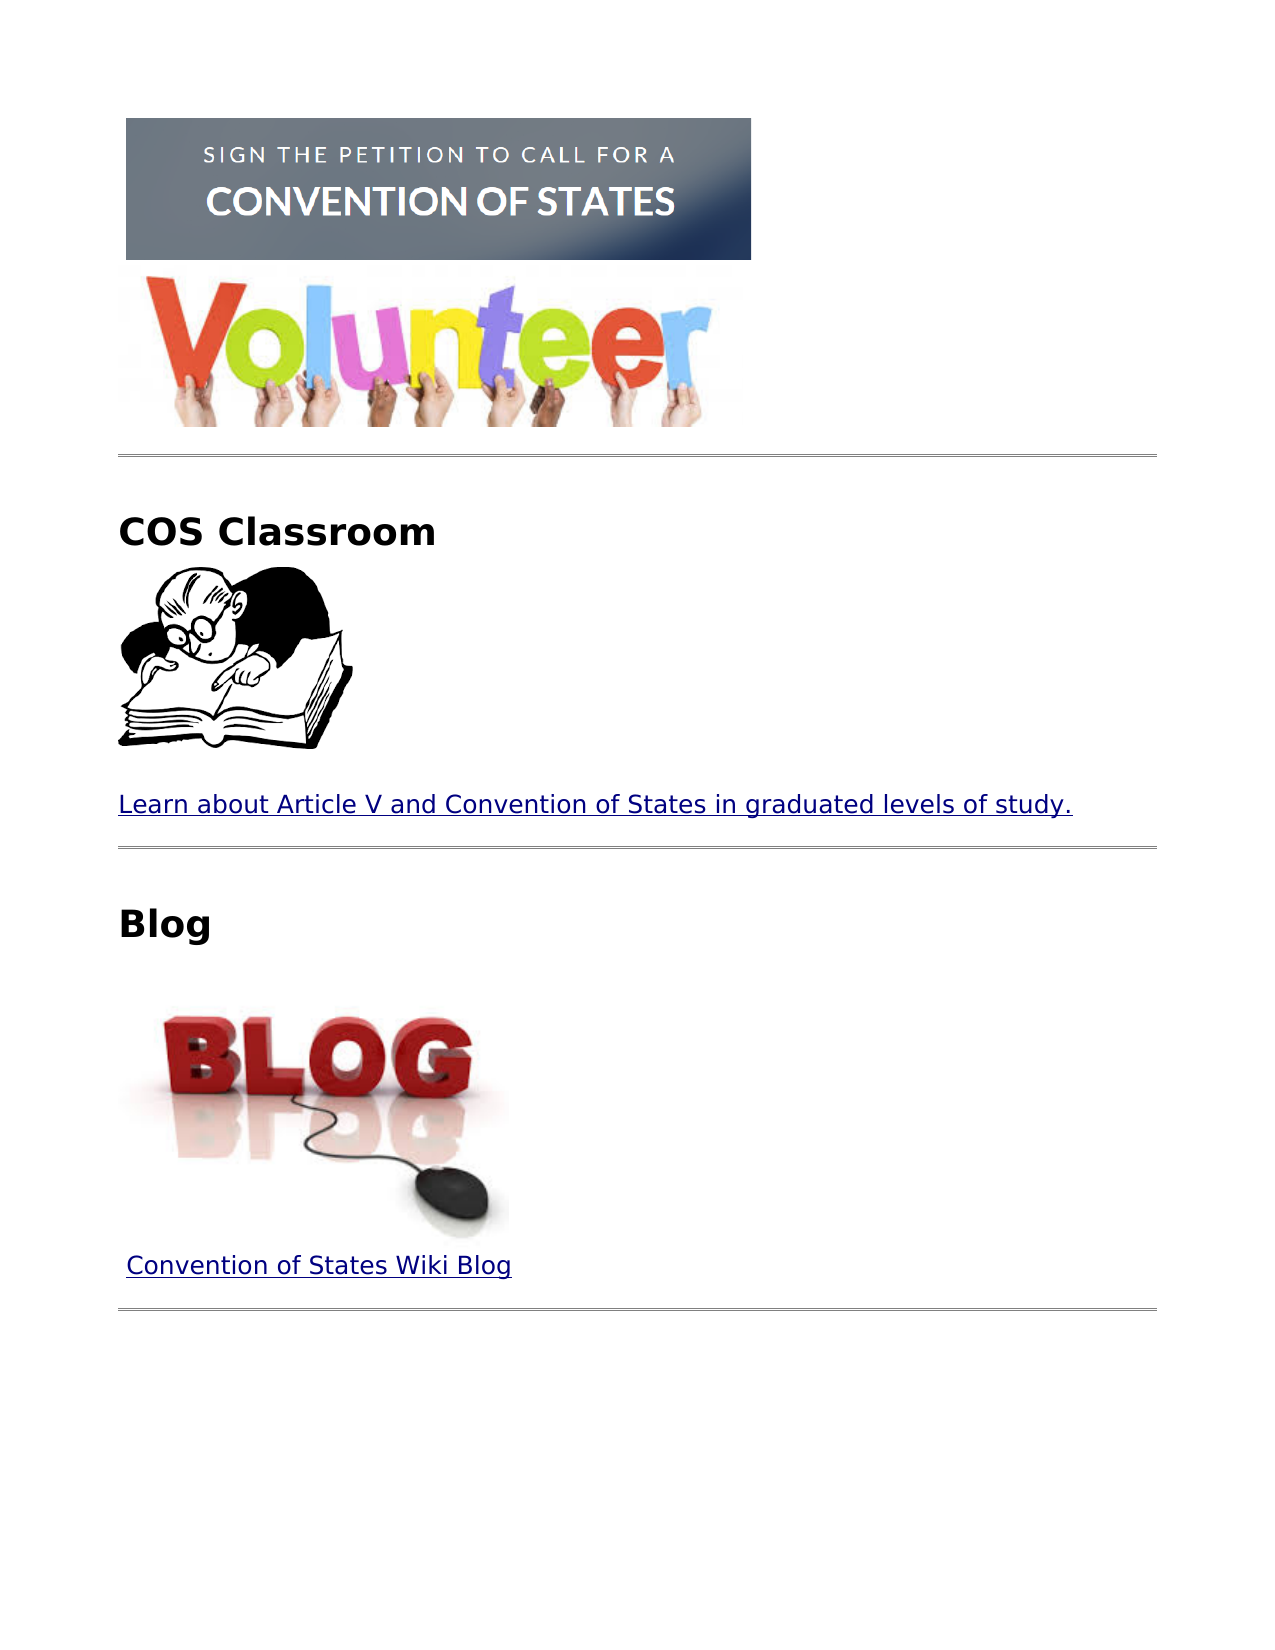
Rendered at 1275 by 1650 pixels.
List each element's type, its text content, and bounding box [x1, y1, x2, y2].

text [118, 118, 1157, 427]
subtitle COS Classroom [118, 511, 1157, 554]
picture [118, 567, 353, 749]
subtitle Blog [118, 903, 1157, 946]
picture [118, 265, 744, 427]
picture [126, 118, 752, 260]
text Convention of States Wiki Blog [118, 959, 1157, 1281]
picture [118, 958, 509, 1252]
text Learn about Article V and Convention of States in graduated levels of study. [118, 790, 1157, 819]
